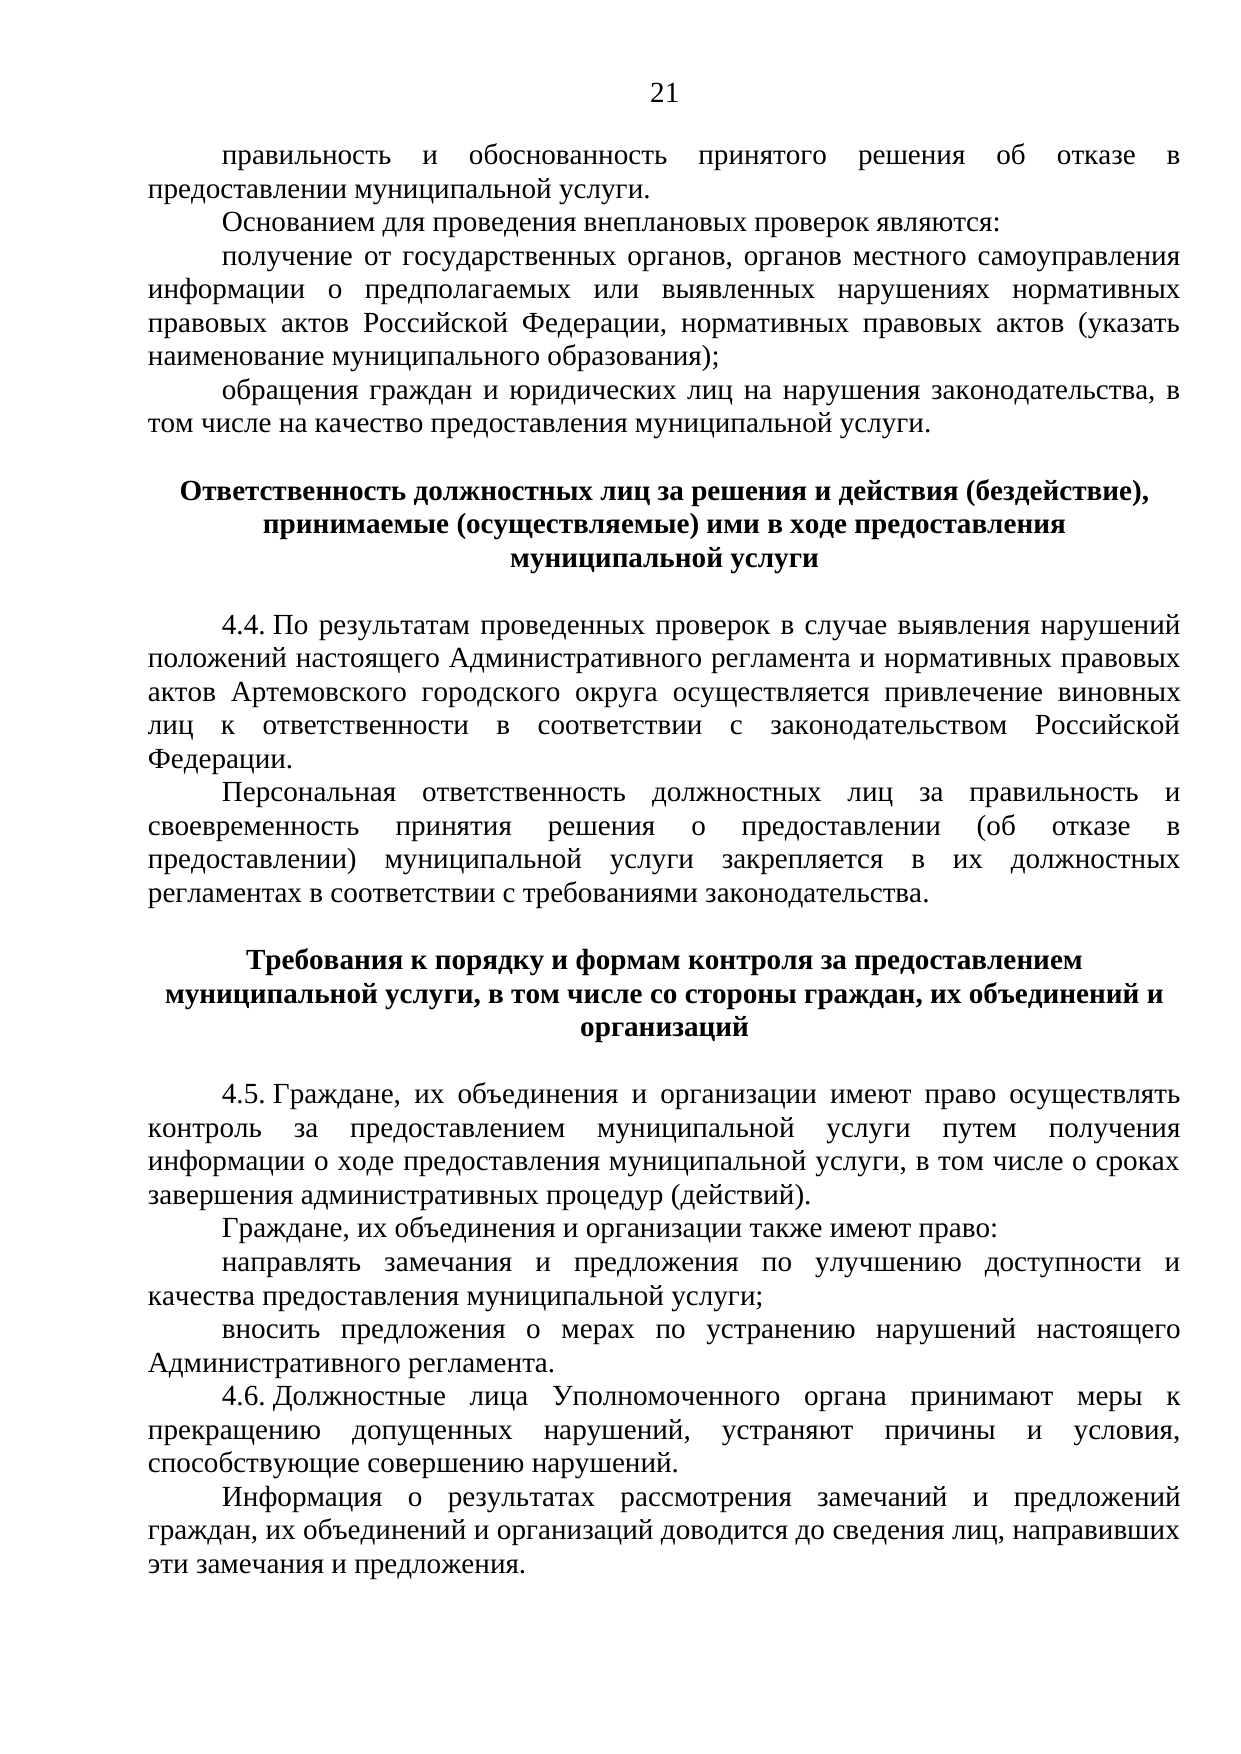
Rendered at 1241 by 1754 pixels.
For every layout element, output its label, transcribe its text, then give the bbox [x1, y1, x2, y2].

text правильность и обоснованность принятого решения об отказе в предоставлении муниципальной услуги. [148, 137, 1181, 204]
text Граждане, их объединения и организации также имеют право: [148, 1211, 1181, 1244]
text направлять замечания и предложения по улучшению доступности и качества предоставления муниципальной услуги; [148, 1244, 1181, 1311]
text Требования к порядку и формам контроля за предоставлением муниципальной услуги, в том числе со стороны граждан, их объединений и организаций [148, 942, 1181, 1043]
text 4.4. По результатам проведенных проверок в случае выявления нарушений положений настоящего Административного регламента и нормативных правовых актов Артемовского городского округа осуществляется привлечение виновных лиц к ответственности в соответствии с законодательством Российской Федерации. [148, 607, 1181, 774]
text обращения граждан и юридических лиц на нарушения законодательства, в том числе на качество предоставления муниципальной услуги. [148, 372, 1181, 439]
text муниципальной услуги [148, 540, 1181, 573]
text Ответственность должностных лиц за решения и действия (бездействие), принимаемые (осуществляемые) ими в ходе предоставления [148, 473, 1181, 540]
text 4.6. Должностные лица Уполномоченного органа принимают меры к прекращению допущенных нарушений, устраняют причины и условия, способствующие совершению нарушений. [148, 1378, 1181, 1479]
text Основанием для проведения внеплановых проверок являются: [148, 204, 1181, 238]
text получение от государственных органов, органов местного самоуправления информации о предполагаемых или выявленных нарушениях нормативных правовых актов Российской Федерации, нормативных правовых актов (указать наименование муниципального образования); [148, 238, 1181, 372]
text Информация о результатах рассмотрения замечаний и предложений граждан, их объединений и организаций доводится до сведения лиц, направивших эти замечания и предложения. [148, 1479, 1181, 1579]
text 4.5. Граждане, их объединения и организации имеют право осуществлять контроль за предоставлением муниципальной услуги путем получения информации о ходе предоставления муниципальной услуги, в том числе о сроках завершения административных процедур (действий). [148, 1076, 1181, 1211]
text вносить предложения о мерах по устранению нарушений настоящего Административного регламента. [148, 1311, 1181, 1378]
text Персональная ответственность должностных лиц за правильность и своевременность принятия решения о предоставлении (об отказе в предоставлении) муниципальной услуги закрепляется в их должностных регламентах в соответствии с требованиями законодательства. [148, 774, 1181, 909]
